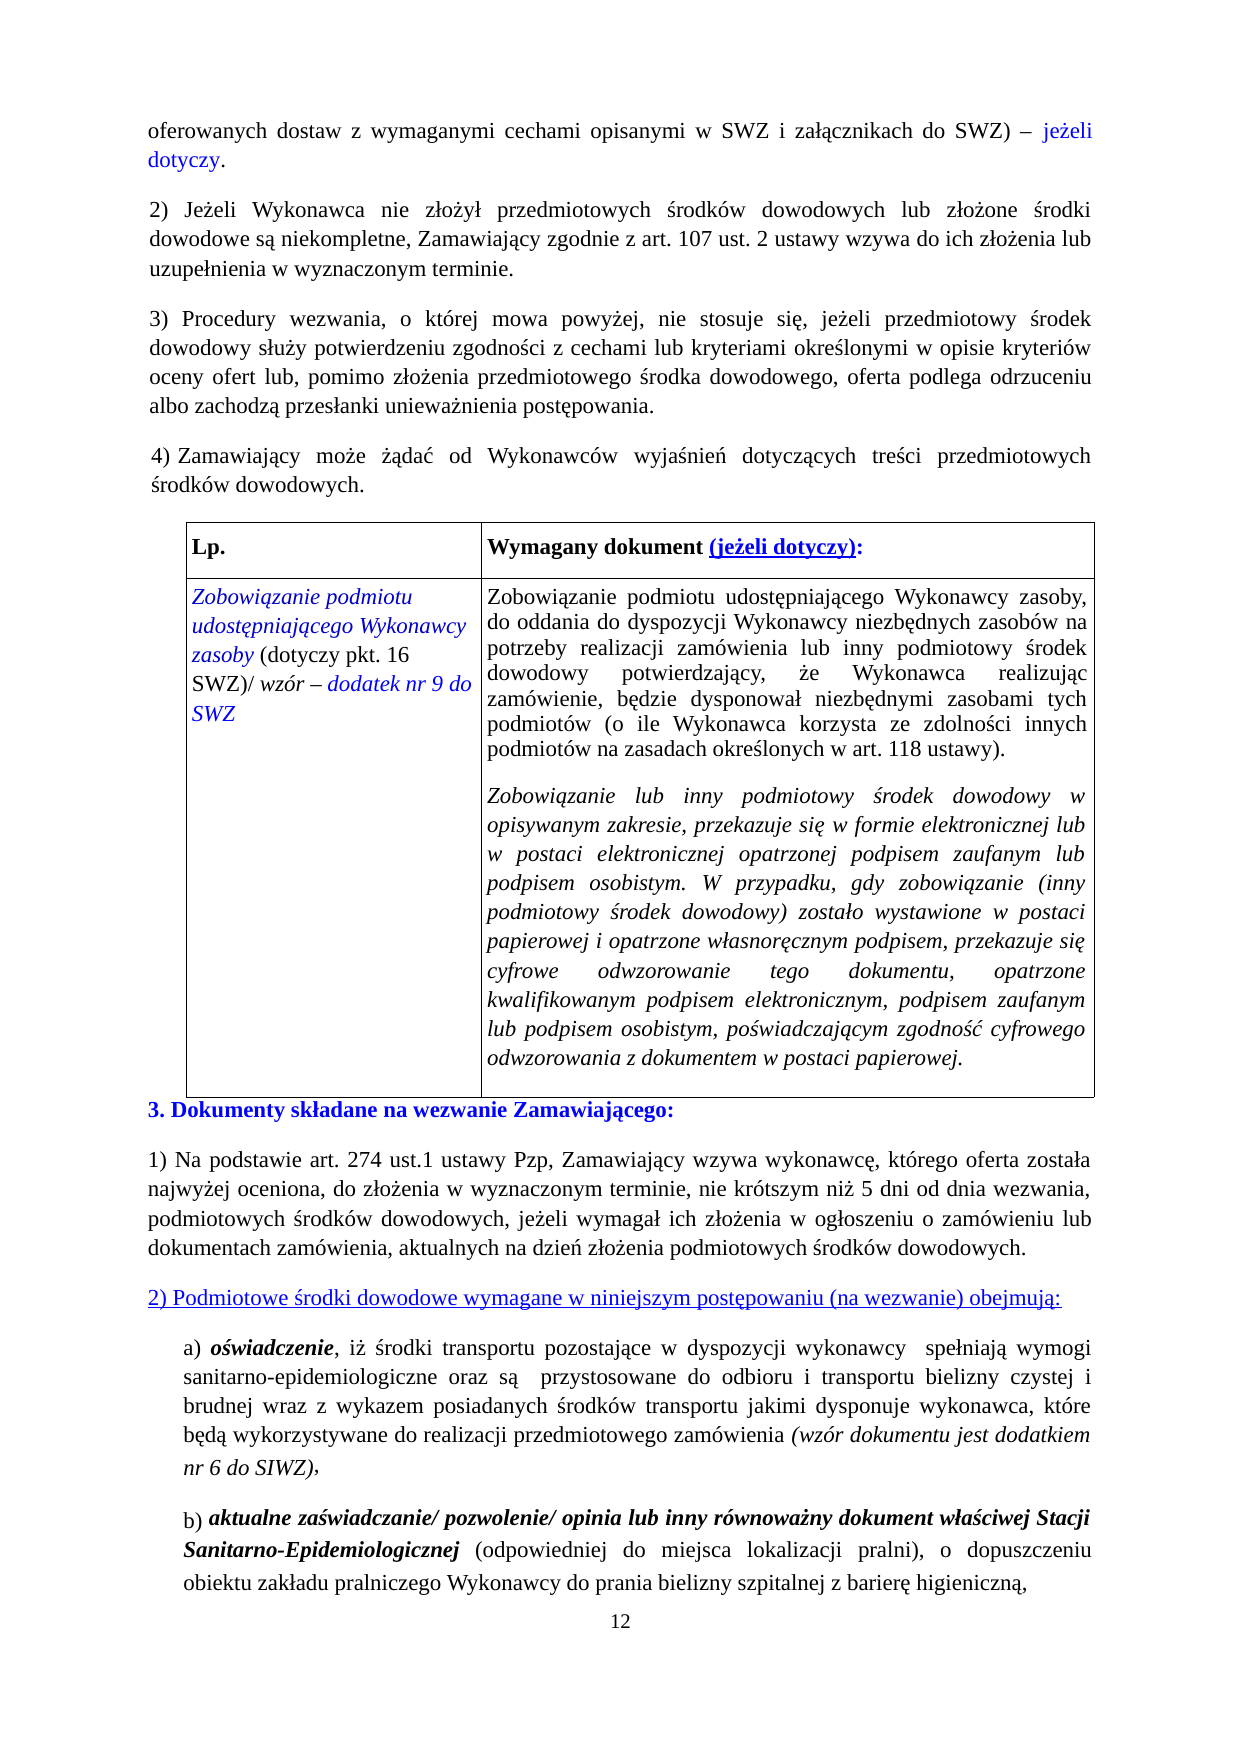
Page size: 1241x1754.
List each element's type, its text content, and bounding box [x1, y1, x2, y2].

text 2) Podmiotowe środki dowodowe wymagane w niniejszym postępowaniu (na wezwanie) obejmują: [148, 1285, 1093, 1310]
text 3) Procedury wezwania, o której mowa powyżej, nie stosuje się, jeżeli przedmiotowy środek dowodowy służy potwierdzeniu zgodności z cechami lub kryteriami określonymi w opisie kryteriów oceny ofert lub, pomimo złożenia przedmiotowego środka dowodowego, oferta podlega odrzuceniu albo zachodzą przesłanki unieważnienia postępowania. [149, 306, 1093, 418]
list Zamawiający może żądać od Wykonawców wyjaśnień dotyczących treści przedmiotowych środków dowodowych. [151, 443, 1093, 498]
text 2) Jeżeli Wykonawca nie złożył przedmiotowych środków dowodowych lub złożone środki dowodowe są niekompletne, Zamawiający zgodnie z art. 107 ust. 2 ustawy wzywa do ich złożenia lub uzupełnienia w wyznaczonym terminie. [149, 197, 1093, 281]
text b) aktualne zaświadczanie/ pozwolenie/ opinia lub inny równoważny dokument właściwej Stacji Sanitarno-Epidemiologicznej (odpowiedniej do miejsca lokalizacji pralni), o dopuszczeniu obiektu zakładu pralniczego Wykonawcy do prania bielizny szpitalnej z barierę higieniczną, [183, 1505, 1093, 1598]
text 1) Na podstawie art. 274 ust.1 ustawy Pzp, Zamawiający wzywa wykonawcę, którego oferta została najwyżej oceniona, do złożenia w wyznaczonym terminie, nie krótszym niż 5 dni od dnia wezwania, podmiotowych środków dowodowych, jeżeli wymagał ich złożenia w ogłoszeniu o zamówieniu lub dokumentach zamówienia, aktualnych na dzień złożenia podmiotowych środków dowodowych. [148, 1147, 1093, 1260]
table_cell Zobowiązanie podmiotu udostępniającego Wykonawcy zasoby (dotyczy pkt. 16 SWZ)/ wzór – dodatek nr 9 do SWZ [187, 579, 481, 1097]
table_cell Zobowiązanie podmiotu udostępniającego Wykonawcy zasoby, do oddania do dyspozycji Wykonawcy niezbędnych zasobów na potrzeby realizacji zamówienia lub inny podmiotowy środek dowodowy potwierdzający, że Wykonawca realizując zamówienie, będzie dysponował niezbędnymi zasobami tych podmiotów (o ile Wykonawca korzysta ze zdolności innych podmiotów na zasadach określonych w art. 118 ustawy). Zobowiązanie lub inny podmiotowy środek dowodowy w opisywanym zakresie, przekazuje się w formie elektronicznej lub w postaci elektronicznej opatrzonej podpisem zaufanym lub podpisem osobistym. W przypadku, gdy zobowiązanie (inny podmiotowy środek dowodowy) zostało wystawione w postaci papierowej i opatrzone własnoręcznym podpisem, przekazuje się cyfrowe odwzorowanie tego dokumentu, opatrzone kwalifikowanym podpisem elektronicznym, podpisem zaufanym lub podpisem osobistym, poświadczającym zgodność cyfrowego odwzorowania z dokumentem w postaci papierowej. [482, 579, 1094, 1097]
text oferowanych dostaw z wymaganymi cechami opisanymi w SWZ i załącznikach do SWZ) – jeżeli dotyczy. [148, 118, 1093, 173]
text a) oświadczenie, iż środki transportu pozostające w dyspozycji wykonawcy spełniają wymogi sanitarno-epidemiologiczne oraz są przystosowane do odbioru i transportu bielizny czystej i brudnej wraz z wykazem posiadanych środków transportu jakimi dysponuje wykonawca, które będą wykorzystywane do realizacji przedmiotowego zamówienia (wzór dokumentu jest dodatkiem nr 6 do SIWZ), [183, 1335, 1093, 1480]
text 3. Dokumenty składane na wezwanie Zamawiającego: [148, 1097, 1093, 1123]
table_header Lp. [187, 523, 481, 578]
table_header Wymagany dokument (jeżeli dotyczy): [482, 523, 1094, 578]
